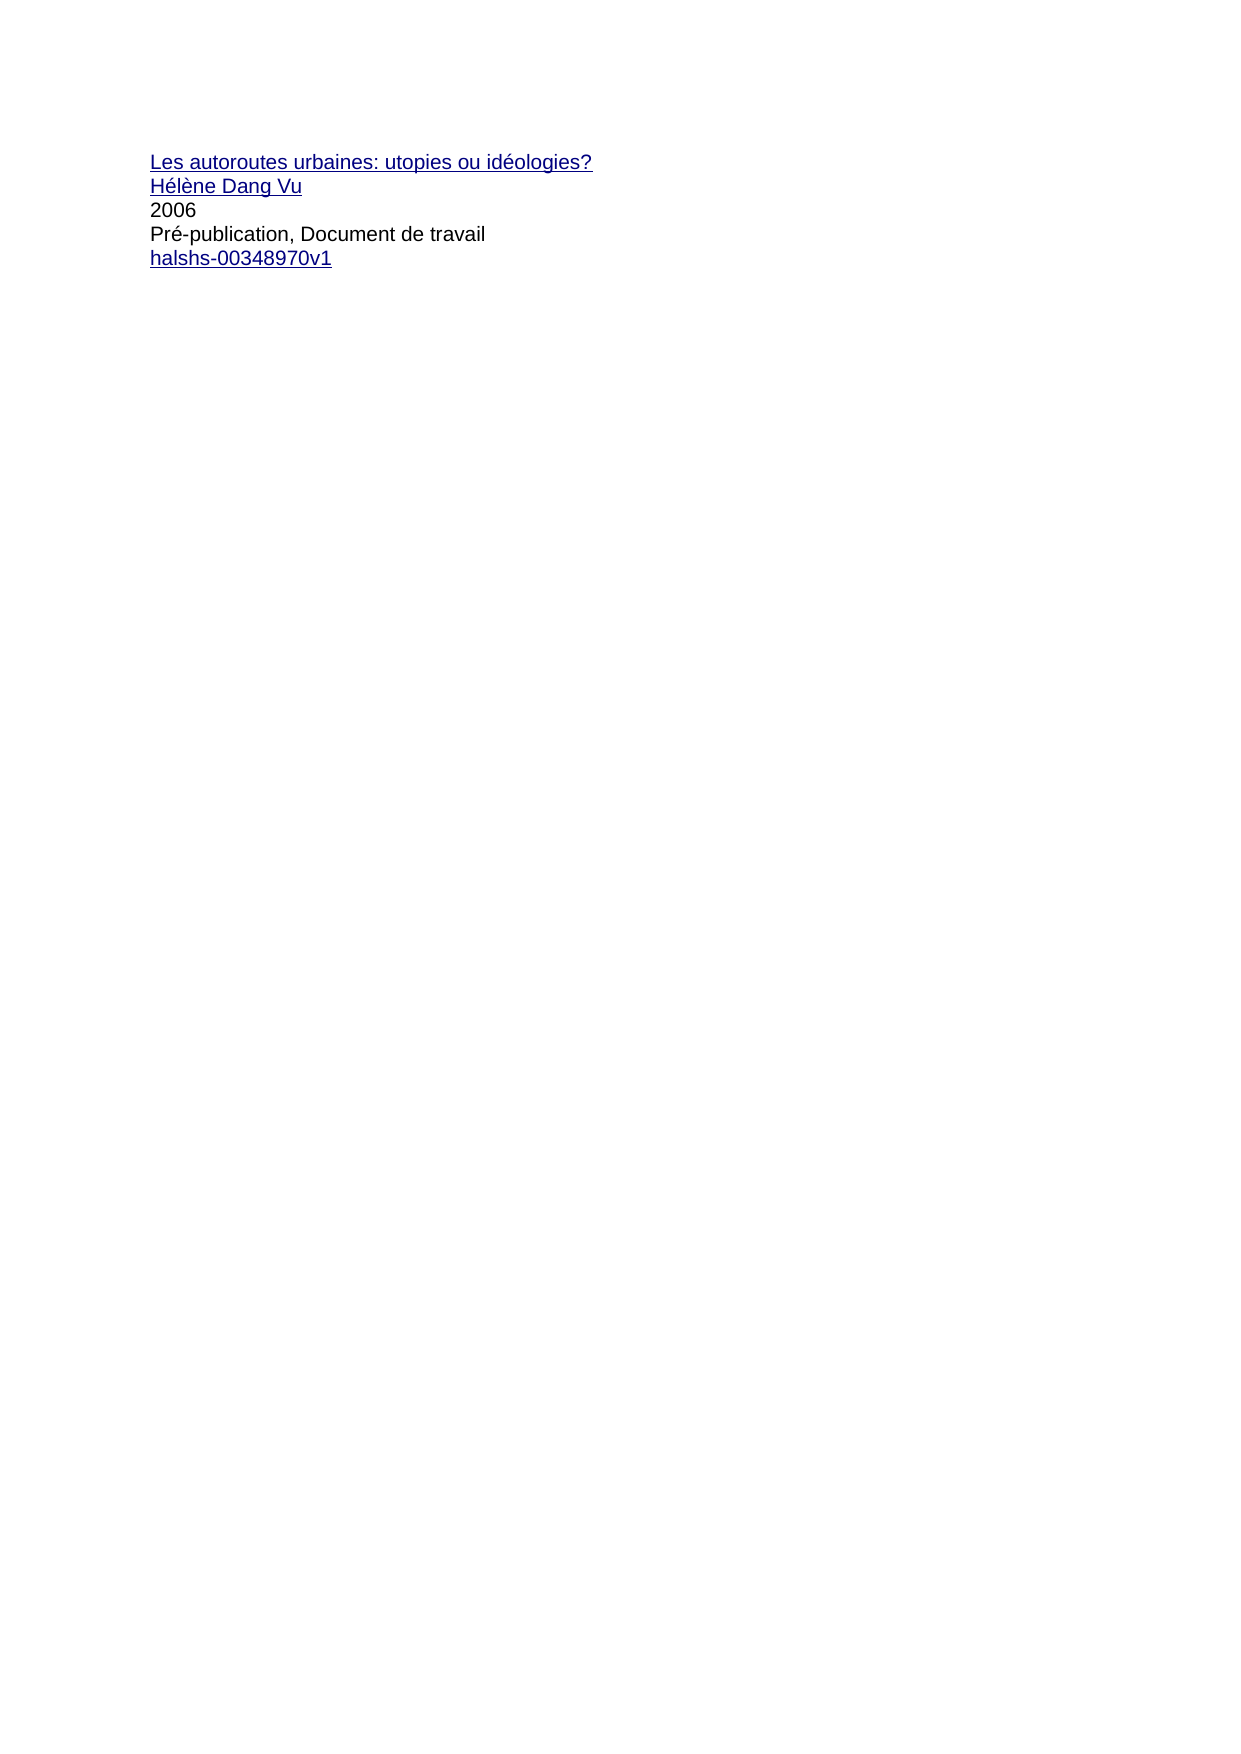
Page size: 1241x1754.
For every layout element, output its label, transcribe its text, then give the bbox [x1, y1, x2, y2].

table_cell Les autoroutes urbaines: utopies ou idéologies? Hélène Dang Vu 2006 Pré-publication, Document de travail halshs-00348970v1 [150, 150, 1090, 270]
